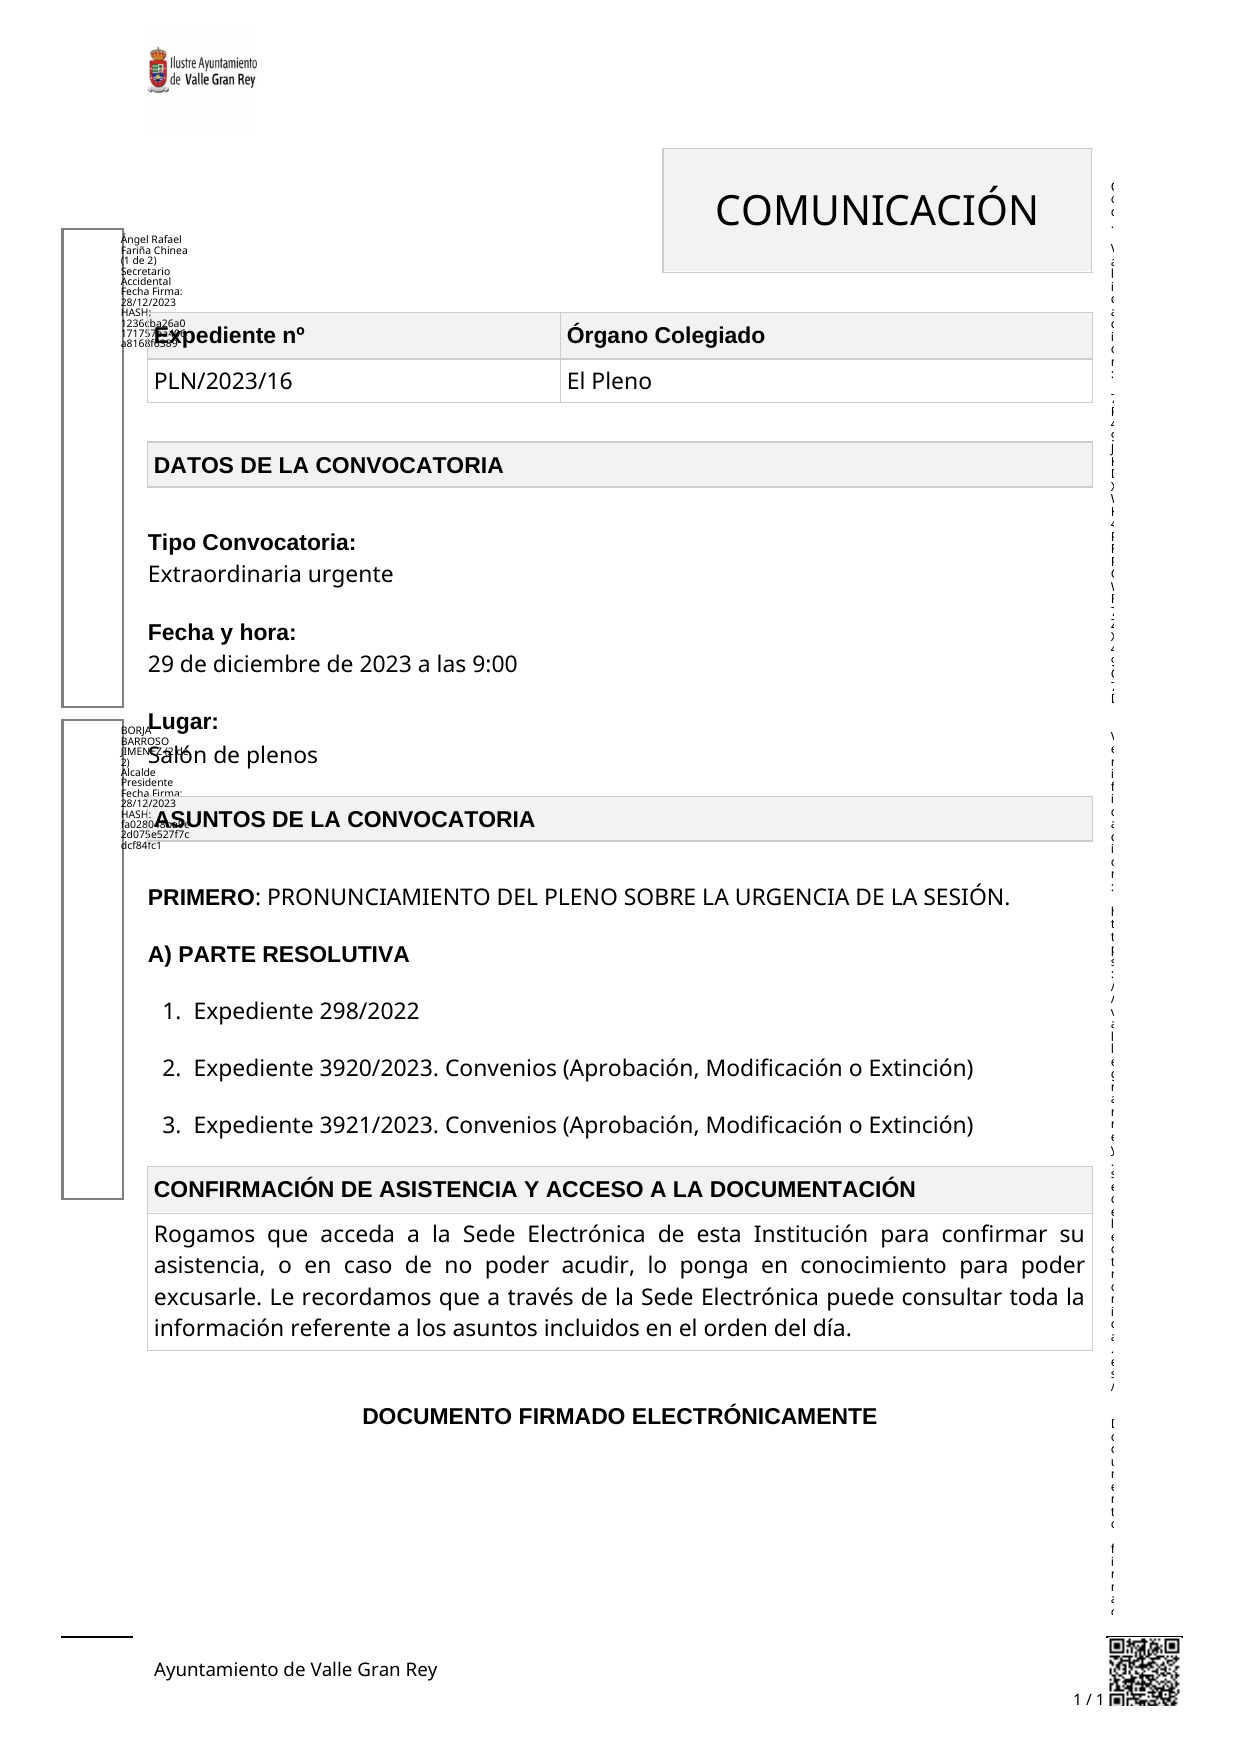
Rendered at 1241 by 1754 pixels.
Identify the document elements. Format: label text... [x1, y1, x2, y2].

table_cell Rogamos que acceda a la Sede Electrónica de esta Institución para confirmar su asistencia, o en caso de no poder acudir, lo ponga en conocimiento para poder excusarle. Le recordamos que a través de la Sede Electrónica puede consultar toda la información referente a los asuntos incluidos en el orden del día. [148, 1214, 1092, 1349]
table_cell PLN/2023/16 [148, 360, 560, 401]
table_cell Expediente 298/2022 [190, 981, 1106, 1037]
table_cell PRIMERO: PRONUNCIAMIENTO DEL PLENO SOBRE LA URGENCIA DE LA SESIÓN. [133, 863, 1106, 923]
table_header [133, 141, 1106, 292]
table_cell [1106, 1615, 1183, 1636]
table_cell A) PARTE RESOLUTIVA [133, 923, 1106, 981]
table_cell 2. [133, 1038, 189, 1096]
table_cell 3. [133, 1096, 189, 1150]
table_cell [133, 779, 1106, 862]
table_header Cód. Validación: 7P49JKDXWK4PFPGWF7ZX49G7D Verificación: https://vallegranrey.sedelectronica.es/ Documento firmado electrónicamente desde la plataforma esPublico Gestiona | Página 1 de 3 [1106, 141, 1183, 1614]
table_cell [61, 715, 133, 1636]
table_cell Expediente 3921/2023. Convenios (Aprobación, Modificación o Extinción) [190, 1096, 1106, 1150]
table_cell Ayuntamiento de Valle Gran Rey [133, 1615, 1106, 1683]
table_cell Fecha y hora: [133, 602, 1106, 648]
table_cell El Pleno [561, 360, 1092, 401]
table_header BORJA BARROSO JIMENEZ (2 de 2) Alcalde Presidente Fecha Firma: 28/12/2023 HASH: fa028048ba9e2d075e527f7cdcf84fc1 [64, 721, 122, 1197]
table_header COMUNICACIÓN [664, 149, 1091, 271]
table_cell Salón de plenos [133, 738, 1106, 779]
table_cell [61, 1638, 133, 1705]
table_cell Lugar: [133, 708, 1106, 737]
table_header Órgano Colegiado [561, 313, 1092, 358]
table_header DATOS DE LA CONVOCATORIA [148, 443, 1092, 486]
table_cell [133, 423, 1106, 508]
table_header [61, 141, 133, 715]
table_cell Extraordinaria urgente [133, 558, 1106, 602]
table_cell Tipo Convocatoria: [133, 508, 1106, 558]
table_cell [133, 292, 1106, 423]
table_cell Expediente 3920/2023. Convenios (Aprobación, Modificación o Extinción) [190, 1038, 1106, 1096]
table_header Ángel Rafael Fariña Chinea (1 de 2) Secretario Accidental Fecha Firma: 28/12/2023 HASH: 1236cba26a0171757ea406a8168f6389 [64, 230, 122, 706]
table_cell 1 / 1 [133, 1683, 1106, 1705]
table_cell [133, 1150, 1106, 1377]
table_cell 29 de diciembre de 2023 a las 9:00 [133, 648, 1106, 708]
table_header Expediente nº [148, 313, 560, 358]
table_cell DOCUMENTO FIRMADO ELECTRÓNICAMENTE [133, 1377, 1106, 1614]
table_header ASUNTOS DE LA CONVOCATORIA [148, 797, 1092, 840]
table_cell 1. [133, 981, 189, 1037]
table_header CONFIRMACIÓN DE ASISTENCIA Y ACCESO A LA DOCUMENTACIÓN [148, 1167, 1092, 1212]
